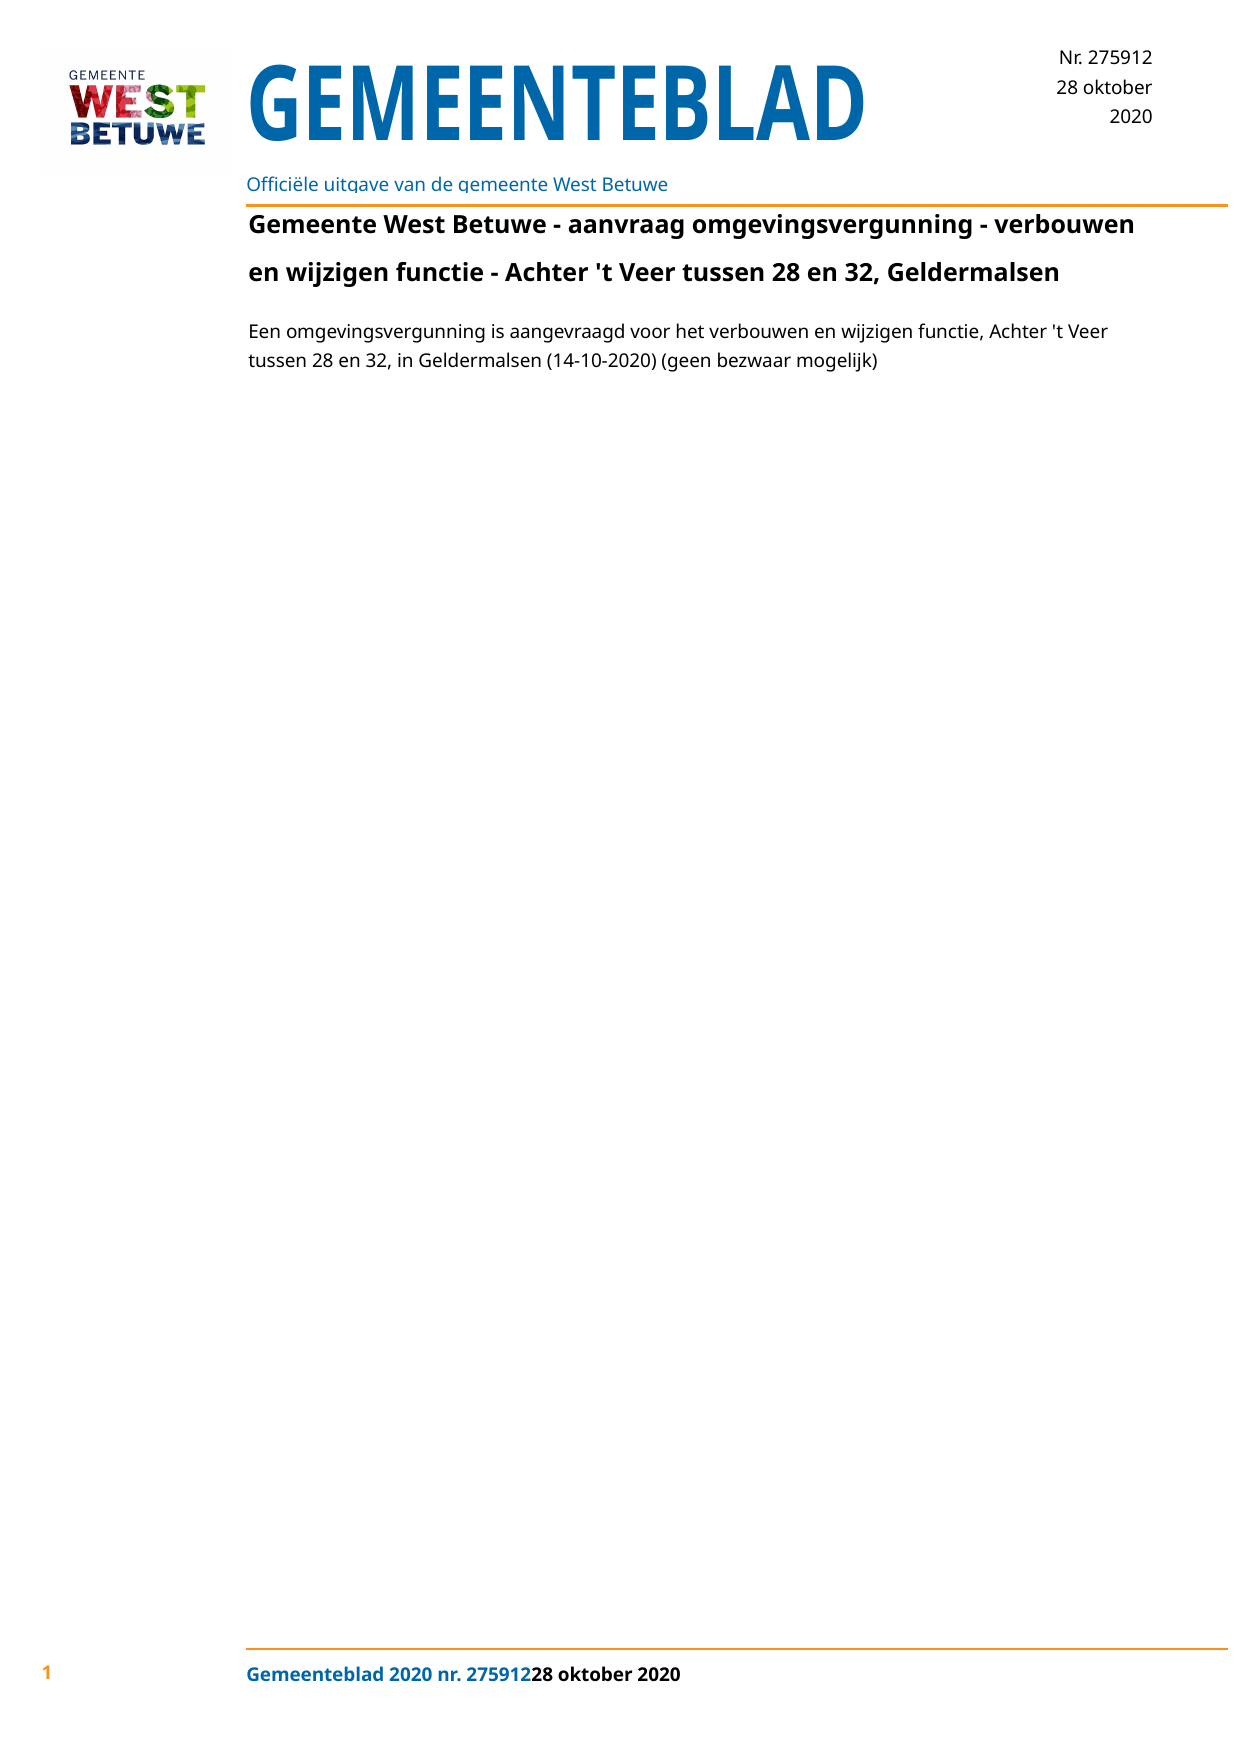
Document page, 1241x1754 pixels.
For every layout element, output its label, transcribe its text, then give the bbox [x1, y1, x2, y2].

picture [41, 47, 231, 172]
text Een omgevingsvergunning is aangevraagd voor het verbouwen en wijzigen functie, Achter 't Veer tussen 28 en 32, in Geldermalsen (14-10-2020) (geen bezwaar mogelijk) [248, 318, 1152, 373]
text Gemeente West Betuwe - aanvraag omgevingsvergunning - verbouwen en wijzigen functie - Achter 't Veer tussen 28 en 32, Geldermalsen [248, 207, 1152, 288]
